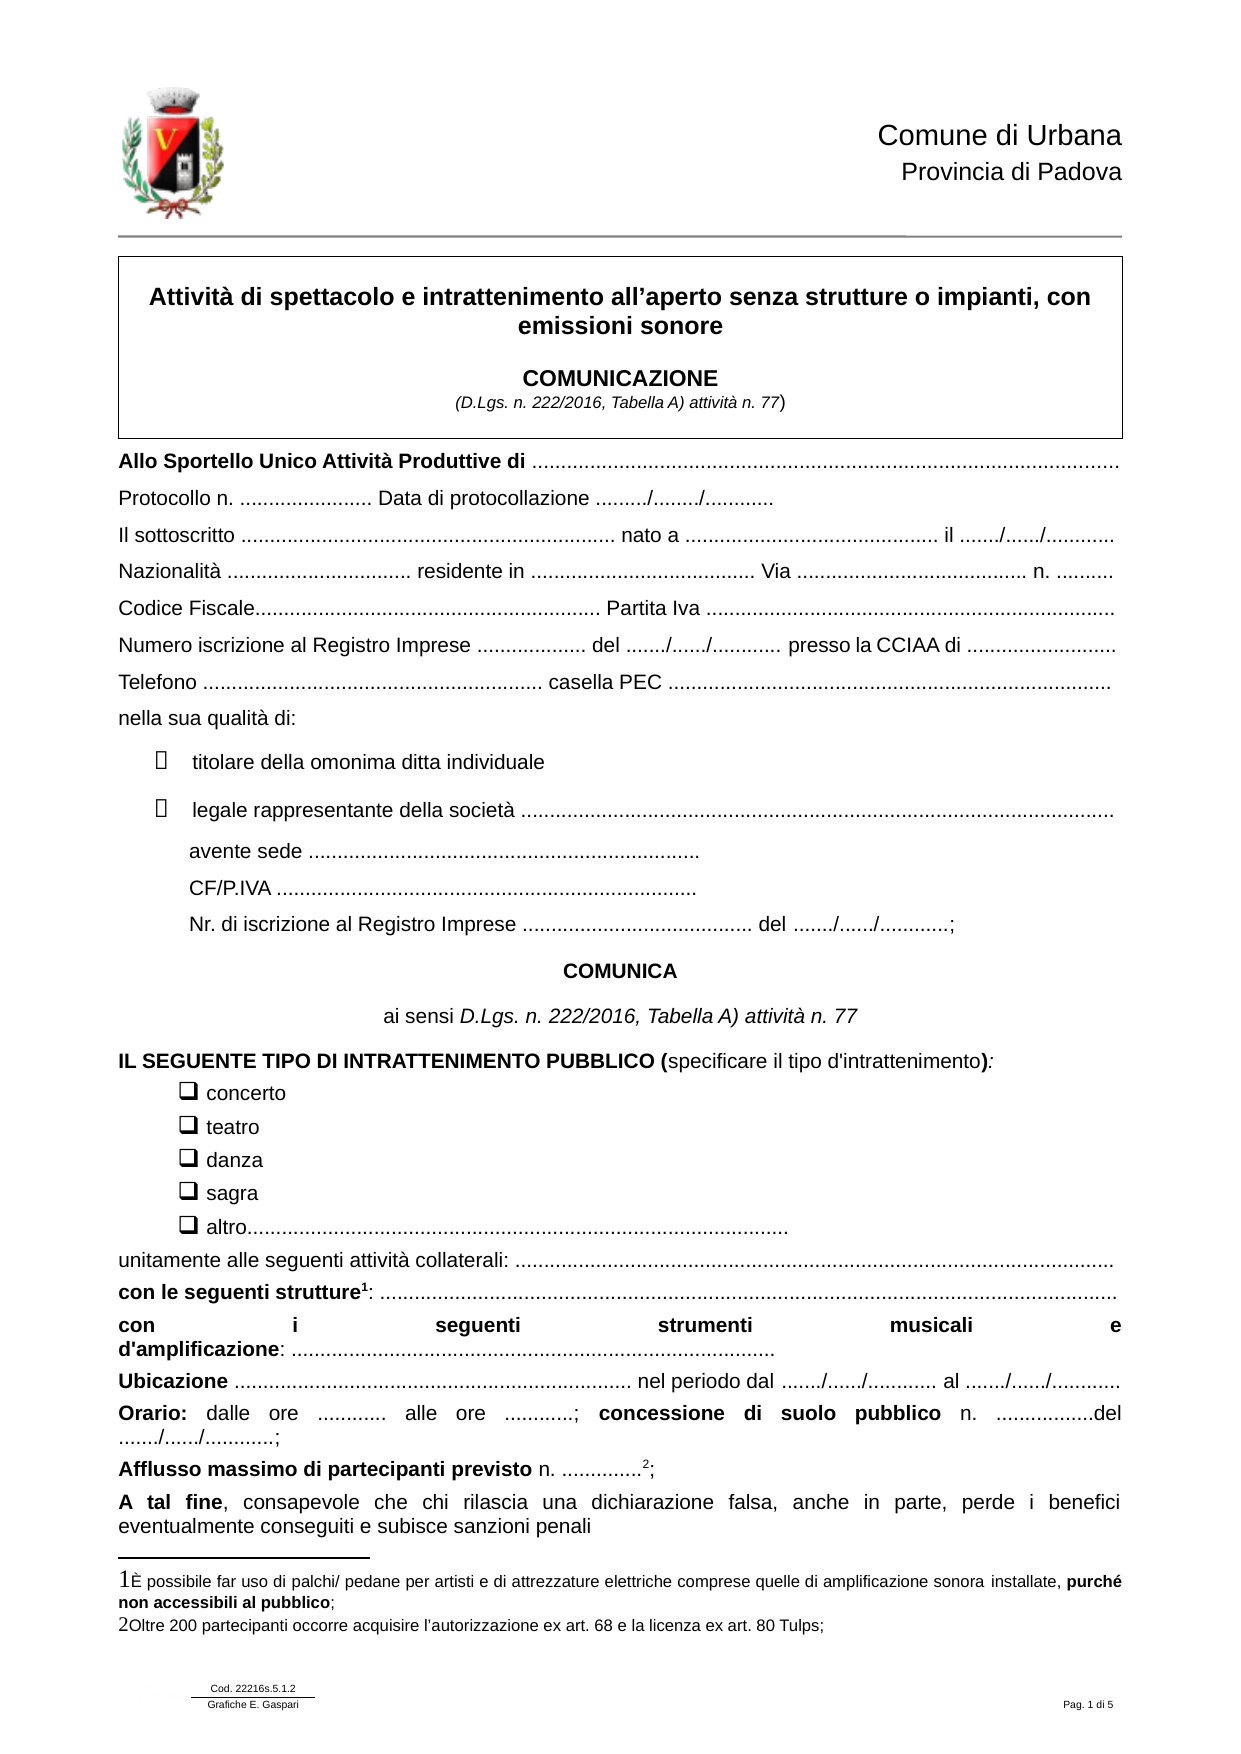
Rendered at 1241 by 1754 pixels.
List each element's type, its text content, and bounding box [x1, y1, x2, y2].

text È possibile far uso di palchi/ pedane per artisti e di attrezzature elettriche comprese quelle di amplificazione sonora installate, purché non accessibili al pubblico; [118, 1564, 1122, 1612]
text unitamente alle seguenti attività collaterali: ........................................................................................................ [118, 1248, 1122, 1272]
text Ubicazione ..................................................................... nel periodo dal ......./....../............ al ......./....../............ [118, 1369, 1122, 1393]
text  altro.............................................................................................. [177, 1214, 1122, 1239]
text Nazionalità ................................ residente in ....................................... Via ........................................ n. .......... [118, 559, 1122, 583]
picture [122, 87, 224, 219]
text Comune di Urbana [224, 118, 1122, 152]
text Telefono ........................................................... casella PEC ............................................................................. [118, 669, 1122, 693]
table_header Attività di spettacolo e intrattenimento all’aperto senza strutture o impianti, con emissioni sonore COMUNICAZIONE (D.Lgs. n. 222/2016, Tabella A) attività n. 77) [119, 257, 1122, 437]
text Numero iscrizione al Registro Imprese ................... del ......./....../............ presso la CCIAA di .......................... [118, 633, 1122, 657]
text  legale rappresentante della società ....................................................................................................... [153, 791, 1122, 825]
text  concerto [177, 1081, 1122, 1106]
text Nr. di iscrizione al Registro Imprese ........................................ del ......./....../............; [189, 912, 1122, 936]
text con i seguenti strumenti musicali e d'amplificazione: .................................................................................... [118, 1312, 1122, 1360]
text CF/P.IVA ......................................................................... [189, 875, 1122, 899]
text  teatro [177, 1114, 1122, 1139]
text Codice Fiscale............................................................ Partita Iva ....................................................................... [118, 596, 1122, 620]
text Oltre 200 partecipanti occorre acquisire l’autorizzazione ex art. 68 e la licenza ex art. 80 Tulps; [118, 1612, 1122, 1636]
text IL SEGUENTE TIPO DI INTRATTENIMENTO PUBBLICO (specificare il tipo d'intrattenimento): [118, 1049, 1122, 1073]
text Provincia di Padova [224, 157, 1122, 185]
text Orario: dalle ore ............ alle ore ............; concessione di suolo pubblico n. .................del ......./....../............; [118, 1401, 1122, 1449]
text Il sottoscritto ................................................................. nato a ............................................ il ......./....../............ [118, 522, 1122, 546]
text COMUNICA [118, 959, 1122, 983]
text ai sensi D.Lgs. n. 222/2016, Tabella A) attività n. 77 [118, 1004, 1122, 1028]
text  titolare della omonima ditta individuale [153, 743, 1122, 777]
text Protocollo n. ....................... Data di protocollazione ........./......../............ [118, 486, 1122, 509]
text nella sua qualità di: [118, 706, 1122, 730]
text A tal fine, consapevole che chi rilascia una dichiarazione falsa, anche in parte, perde i benefici eventualmente conseguiti e subisce sanzioni penali [118, 1489, 1122, 1537]
text  danza [177, 1148, 1122, 1173]
text  sagra [177, 1181, 1122, 1206]
text avente sede .................................................................... [189, 839, 1122, 863]
text con le seguenti strutture: ................................................................................................................................ [118, 1280, 1122, 1304]
text Afflusso massimo di partecipanti previsto n. ..............; [118, 1457, 1122, 1481]
text Allo Sportello Unico Attività Produttive di [118, 449, 1122, 473]
